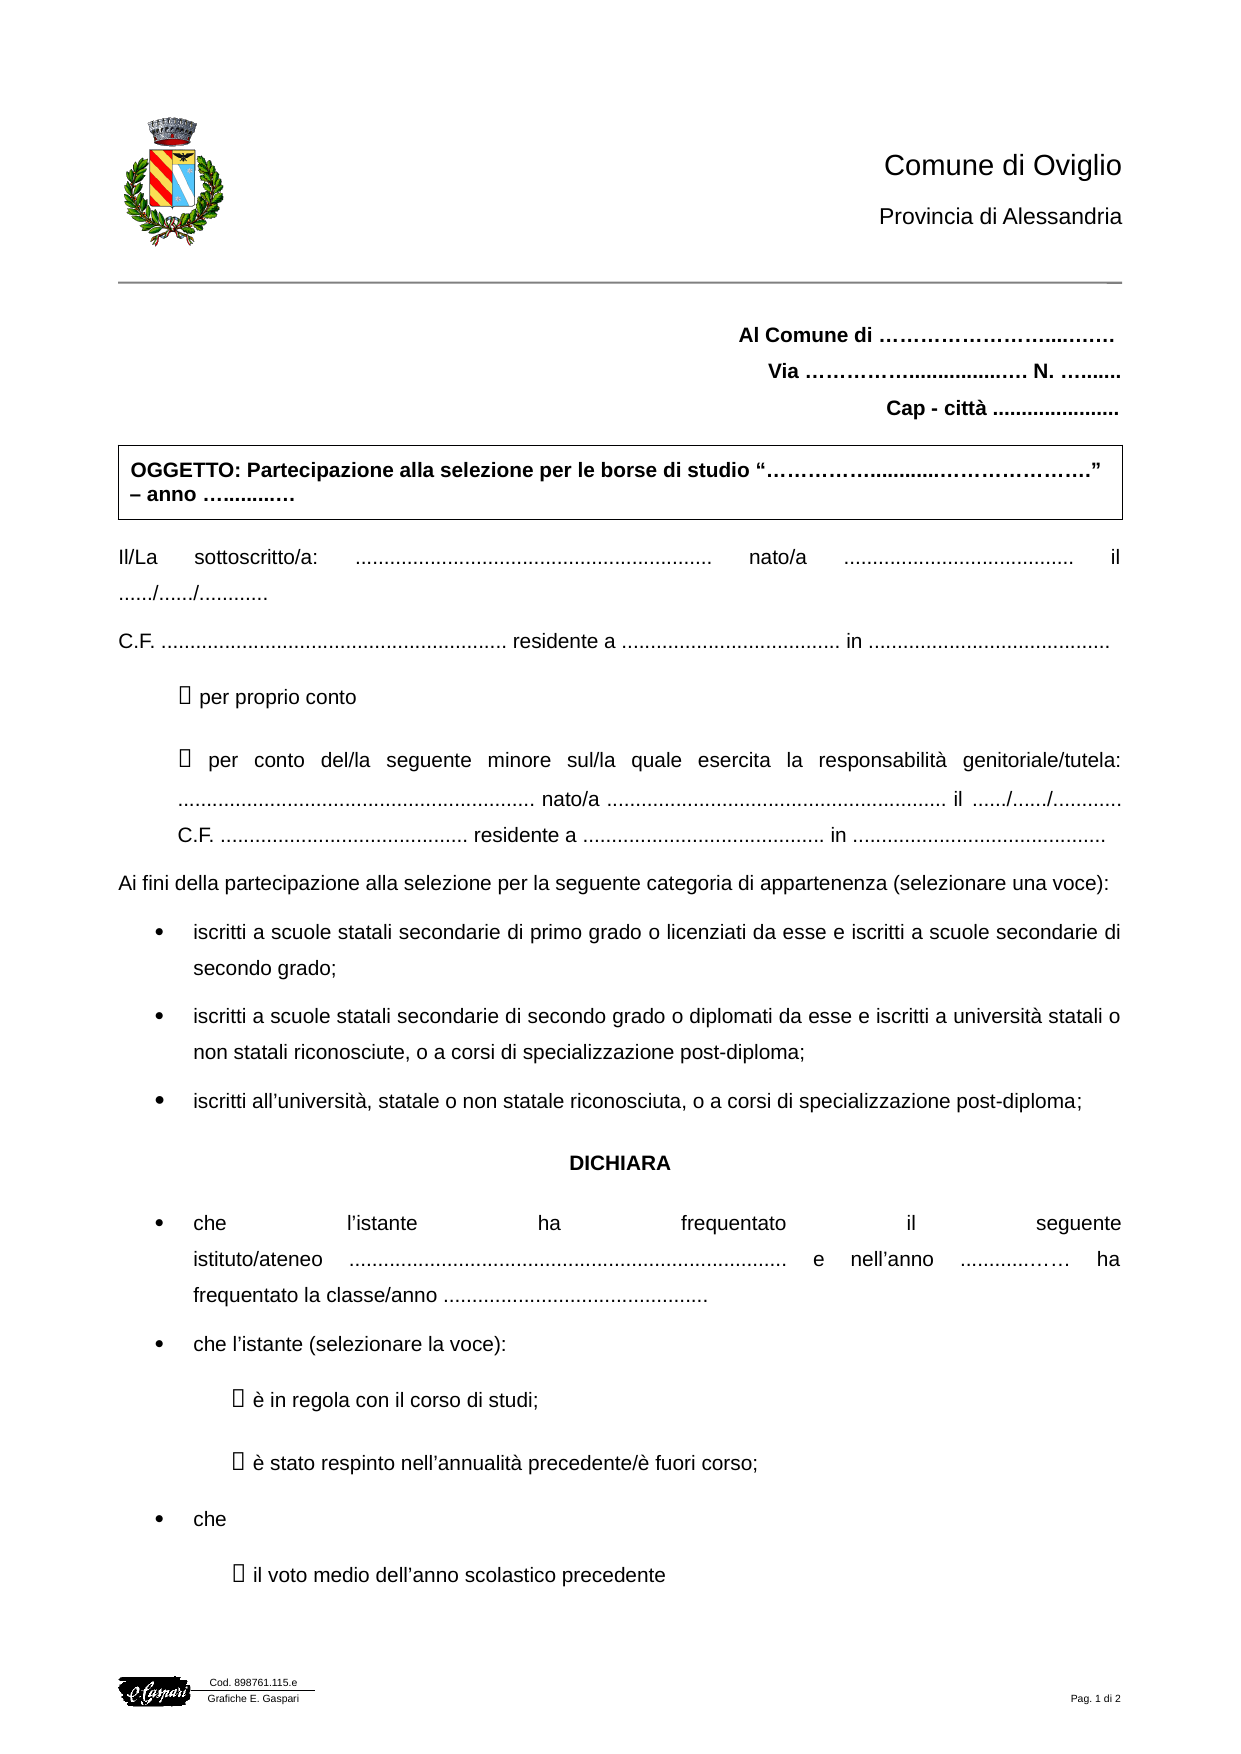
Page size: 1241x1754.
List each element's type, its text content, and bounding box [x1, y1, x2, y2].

text C.F. ............................................................ residente a ...................................... in .......................................... [118, 629, 1122, 653]
text  per proprio conto [177, 677, 1122, 711]
text  per conto del/la seguente minore sul/la quale esercita la responsabilità genitoriale/tutela: .............................................................. nato/a ........................................................... il ....../....../............ C.F. ........................................... residente a .......................................... in ............................................ [177, 741, 1122, 847]
text Cap - città ...................... [235, 396, 1122, 419]
text Ai fini della partecipazione alla selezione per la seguente categoria di appartenenza (selezionare una voce): [118, 871, 1122, 895]
text Provincia di Alessandria [224, 203, 1122, 229]
list  il voto medio dell’anno scolastico precedente [231, 1556, 1122, 1590]
table_header OGGETTO: Partecipazione alla selezione per le borse di studio “……………............………………….” – anno ….........… [119, 446, 1122, 518]
list che l’istante (selezionare la voce): [156, 1332, 1122, 1356]
list che l’istante ha frequentato il seguente istituto/ateneo ............................................................................ e nell’anno ............…… ha frequentato la classe/anno .............................................. [156, 1211, 1122, 1307]
list iscritti all’università, statale o non statale riconosciuta, o a corsi di specializzazione post-diploma; [156, 1089, 1122, 1113]
text Comune di Oviglio [224, 148, 1122, 181]
picture [122, 117, 224, 248]
text  è in regola con il corso di studi; [231, 1380, 1122, 1414]
picture [117, 1675, 191, 1707]
list  è stato respinto nell’annualità precedente/è fuori corso; [231, 1444, 1122, 1478]
text Al Comune di ……………………....….… [235, 323, 1122, 347]
list iscritti a scuole statali secondarie di secondo grado o diplomati da esse e iscritti a università statali o non statali riconosciute, o a corsi di specializzazione post-diploma; [156, 1004, 1122, 1064]
list che [156, 1507, 1122, 1531]
list iscritti a scuole statali secondarie di primo grado o licenziati da esse e iscritti a scuole secondarie di secondo grado; [156, 920, 1122, 980]
text DICHIARA [118, 1150, 1122, 1174]
text Il/La sottoscritto/a: .............................................................. nato/a ........................................ il ....../....../............ [118, 544, 1122, 604]
text Via ……………................…. N. …....... [235, 359, 1122, 383]
